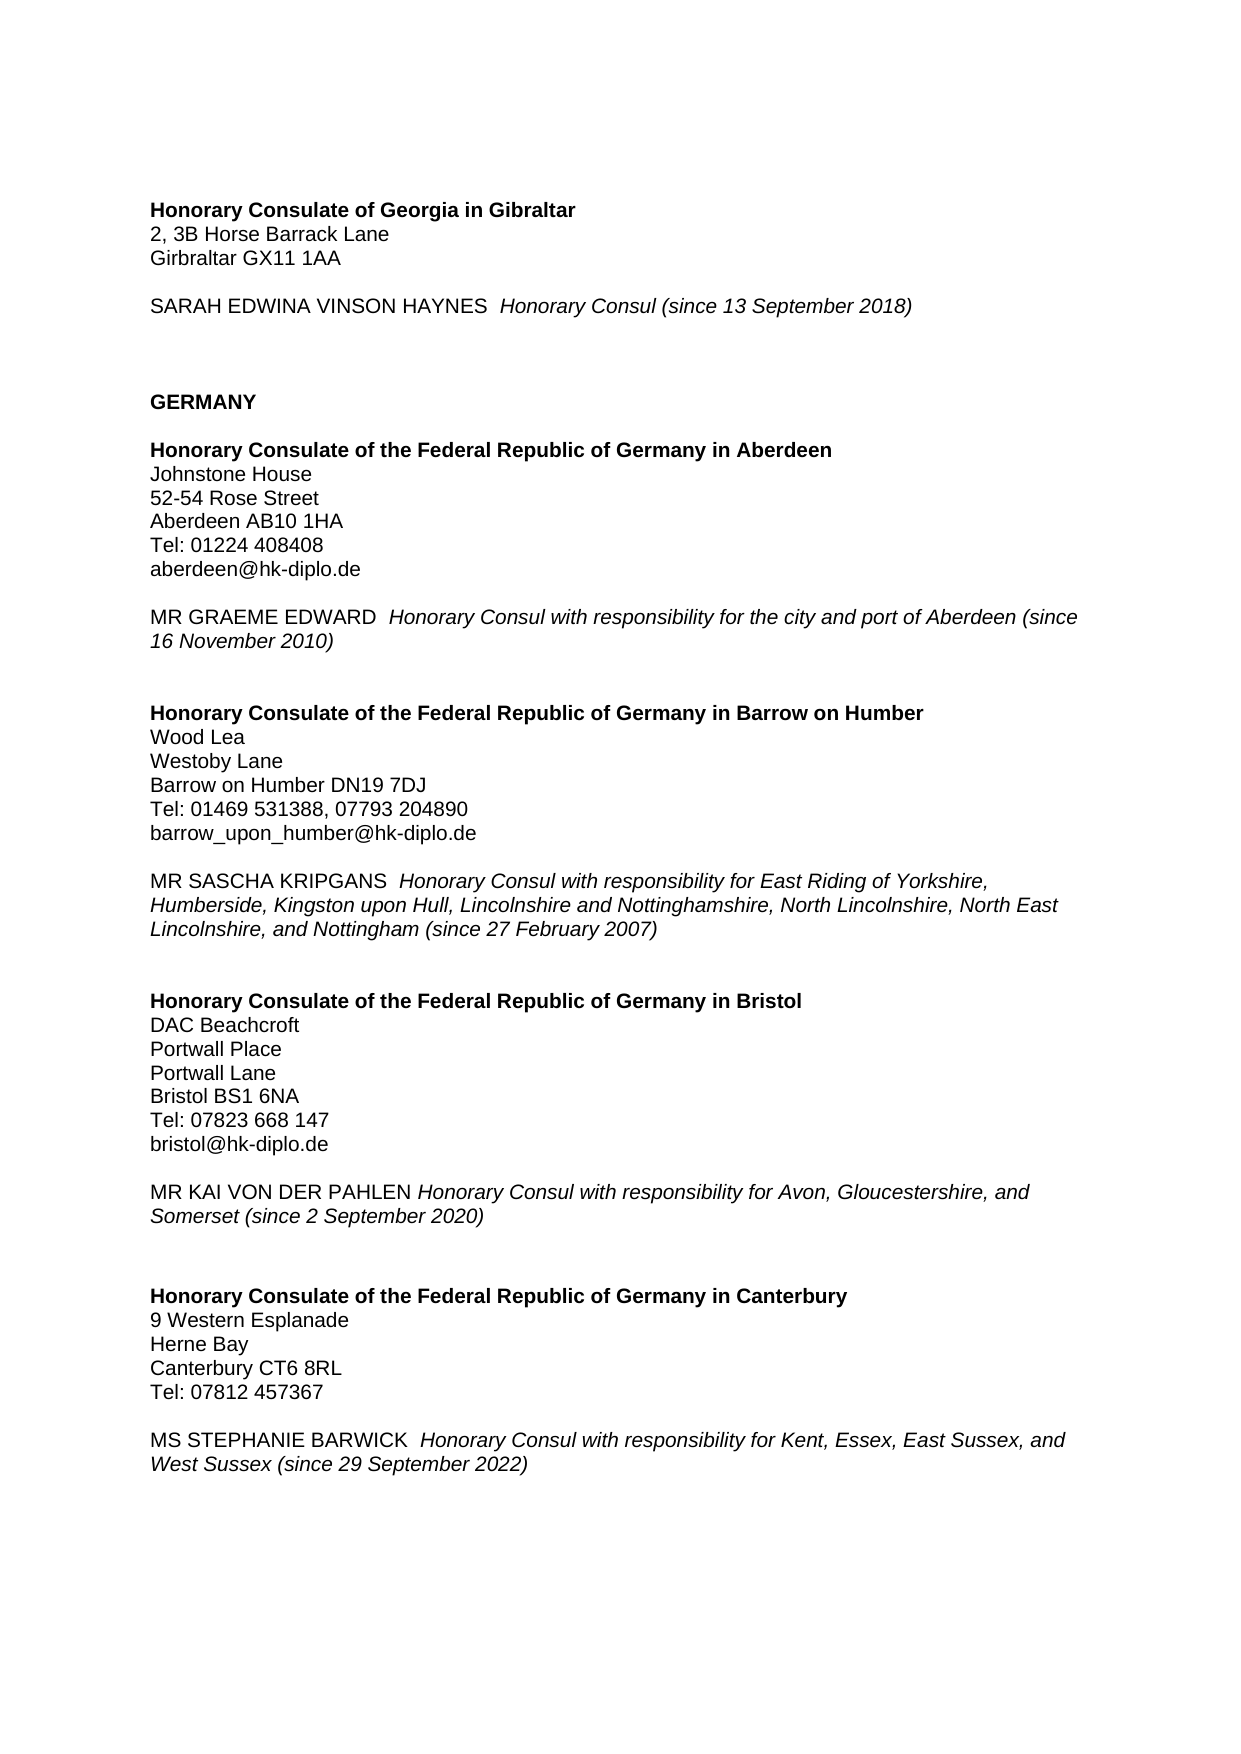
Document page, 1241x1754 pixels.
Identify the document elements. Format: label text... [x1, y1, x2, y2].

text GERMANY [150, 389, 1090, 413]
text Aberdeen AB10 1HA [150, 509, 1090, 533]
text MR GRAEME EDWARD Honorary Consul with responsibility for the city and port of Aberdeen (since 16 November 2010) [150, 605, 1090, 653]
text Portwall Lane [150, 1060, 1090, 1084]
text MS STEPHANIE BARWICK Honorary Consul with responsibility for Kent, Essex, East Sussex, and West Sussex (since 29 September 2022) [150, 1428, 1090, 1476]
text 2, 3B Horse Barrack Lane [150, 222, 1090, 246]
text Westoby Lane [150, 749, 1090, 773]
text Honorary Consulate of the Federal Republic of Germany in Canterbury [150, 1284, 1090, 1308]
text 52-54 Rose Street [150, 485, 1090, 509]
text barrow_upon_humber@hk-diplo.de [150, 821, 1090, 845]
text bristol@hk-diplo.de [150, 1132, 1090, 1156]
text Tel: 01224 408408 [150, 533, 1090, 557]
text Honorary Consulate of Georgia in Gibraltar [150, 198, 1090, 222]
text Honorary Consulate of the Federal Republic of Germany in Bristol [150, 988, 1090, 1012]
text Portwall Place [150, 1036, 1090, 1060]
text Herne Bay [150, 1332, 1090, 1356]
text Wood Lea [150, 725, 1090, 749]
text Canterbury CT6 8RL [150, 1356, 1090, 1380]
text aberdeen@hk-diplo.de [150, 557, 1090, 581]
text Johnstone House [150, 461, 1090, 485]
text MR KAI VON DER PAHLEN Honorary Consul with responsibility for Avon, Gloucestershire, and Somerset (since 2 September 2020) [150, 1180, 1090, 1228]
text MR SASCHA KRIPGANS Honorary Consul with responsibility for East Riding of Yorkshire, Humberside, Kingston upon Hull, Lincolnshire and Nottinghamshire, North Lincolnshire, North East Lincolnshire, and Nottingham (since 27 February 2007) [150, 869, 1090, 941]
text Honorary Consulate of the Federal Republic of Germany in Aberdeen [150, 437, 1090, 461]
text Bristol BS1 6NA [150, 1084, 1090, 1108]
text Honorary Consulate of the Federal Republic of Germany in Barrow on Humber [150, 701, 1090, 725]
text Barrow on Humber DN19 7DJ [150, 773, 1090, 797]
text DAC Beachcroft [150, 1012, 1090, 1036]
text Tel: 07812 457367 [150, 1380, 1090, 1404]
text Tel: 01469 531388, 07793 204890 [150, 797, 1090, 821]
text Girbraltar GX11 1AA [150, 246, 1090, 270]
text SARAH EDWINA VINSON HAYNES Honorary Consul (since 13 September 2018) [150, 294, 1090, 318]
text 9 Western Esplanade [150, 1308, 1090, 1332]
text Tel: 07823 668 147 [150, 1108, 1090, 1132]
